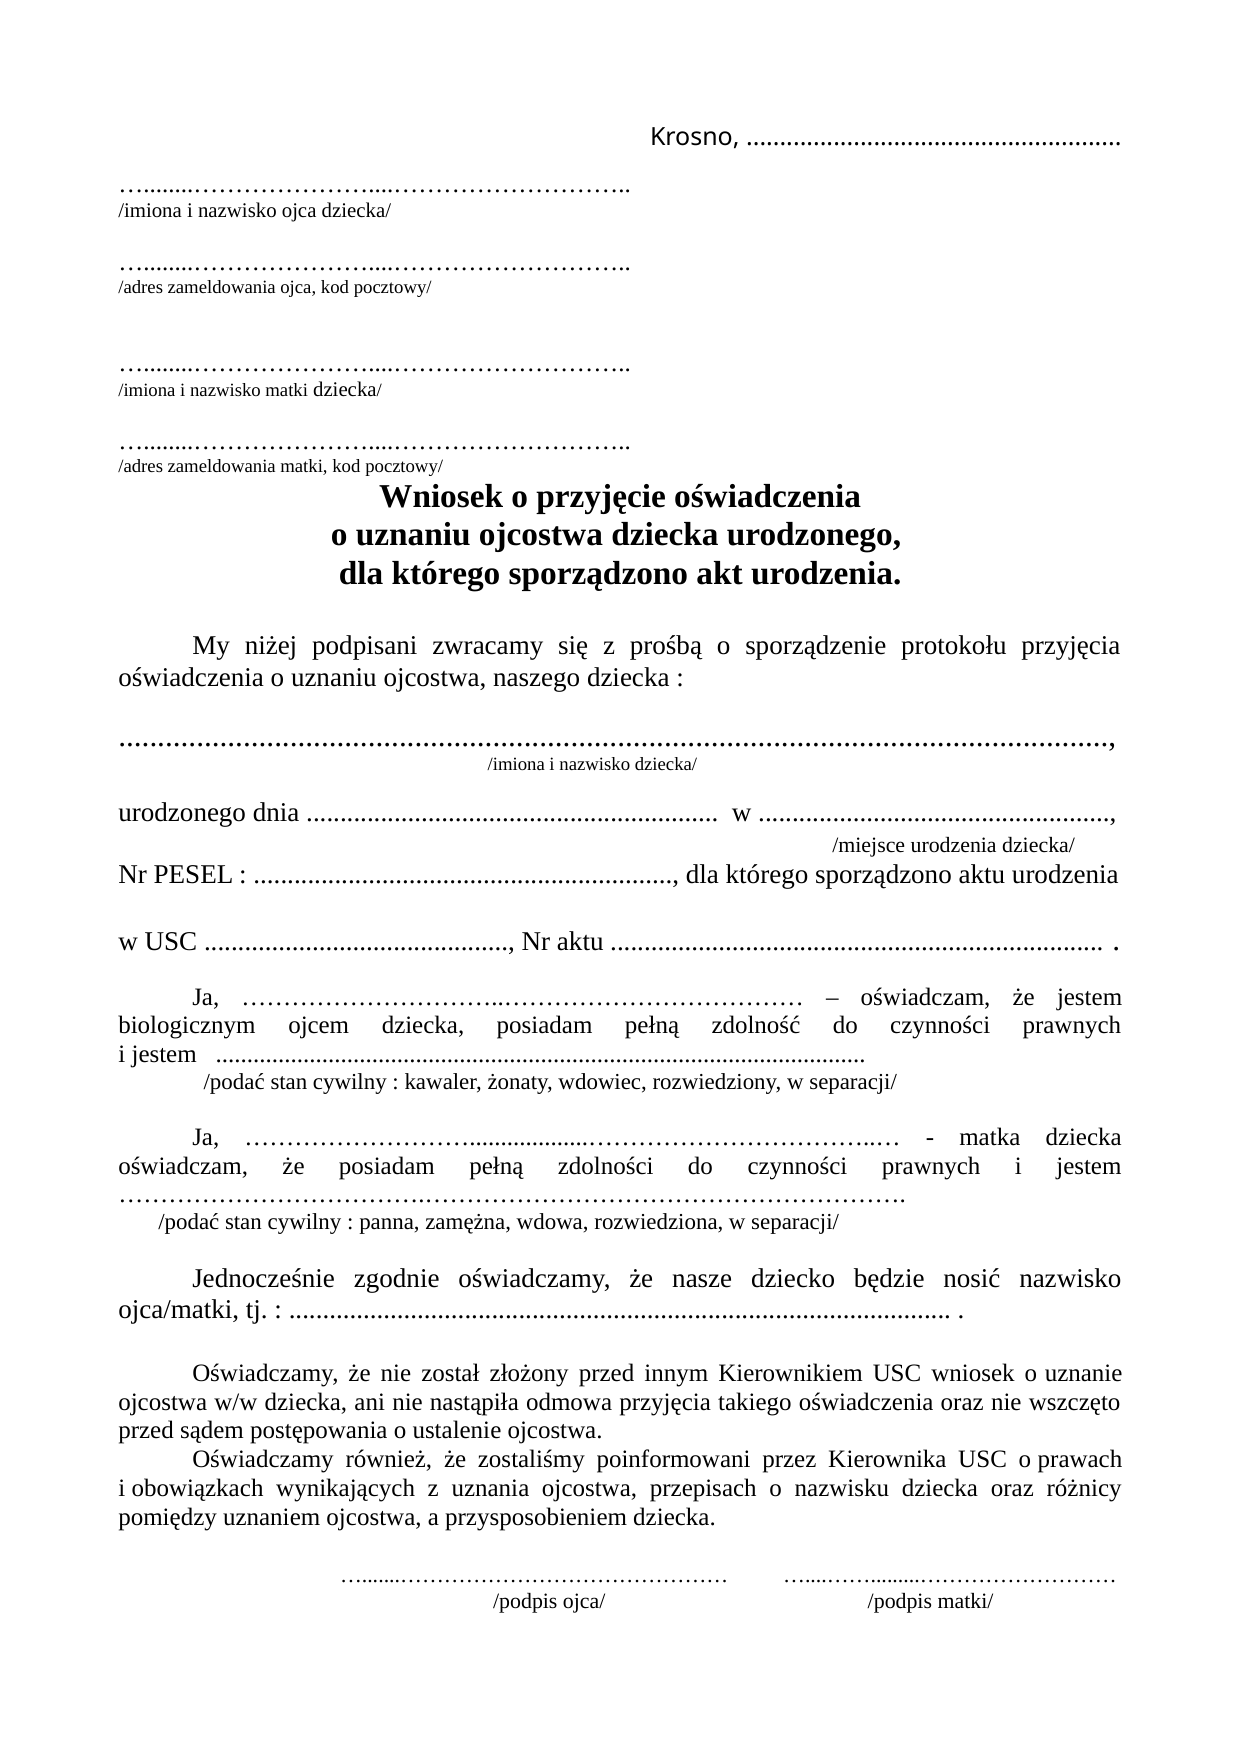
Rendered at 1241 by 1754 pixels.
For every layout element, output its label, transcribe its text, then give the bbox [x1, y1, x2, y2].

text …........…………………....……………………….. [118, 426, 1121, 455]
text …........…………………....……………………….. [118, 348, 1121, 377]
text Ja, …………………………..……………………………… – oświadczam, że jestem biologicznym ojcem dziecka, posiadam pełną zdolność do czynności prawnych i jestem ........................................................................................................ [118, 982, 1122, 1068]
text w USC ............................................., Nr aktu ......................................................................... . [118, 921, 1122, 957]
text /miejsce urodzenia dziecka/ [118, 827, 1122, 858]
text urodzonego dnia ............................................................. w ...................................................., [118, 796, 1122, 827]
text Nr PESEL : .............................................................., dla którego sporządzono aktu urodzenia [118, 858, 1122, 889]
text /imiona i nazwisko ojca dziecka/ [118, 198, 1121, 222]
text Ja, ………………………...................……………………………..… - matka dziecka oświadczam, że posiadam pełną zdolności do czynności prawnych i jestem ……………………………….…………………………………………………. [118, 1120, 1122, 1208]
text /imiona i nazwisko dziecka/ [118, 753, 1122, 774]
text Jednocześnie zgodnie oświadczamy, że nasze dziecko będzie nosić nazwisko ojca/matki, tj. : .................................................................................................. . [118, 1262, 1122, 1324]
text …........…………………....……………………….. [118, 169, 1121, 198]
text /adres zameldowania ojca, kod pocztowy/ [118, 276, 1121, 297]
text /podpis ojca/ /podpis matki/ [118, 1588, 1121, 1613]
text Oświadczamy również, że zostaliśmy poinformowani przez Kierownika USC o prawach i obowiązkach wynikających z uznania ojcostwa, przepisach o nazwisku dziecka oraz różnicy pomiędzy uznaniem ojcostwa, a przysposobieniem dziecka. [118, 1444, 1122, 1531]
text Wniosek o przyjęcie oświadczenia [118, 476, 1122, 514]
text Oświadczamy, że nie został złożony przed innym Kierownikiem USC wniosek o uznanie ojcostwa w/w dziecka, ani nie nastąpiła odmowa przyjęcia takiego oświadczenia oraz nie wszczęto przed sądem postępowania o ustalenie ojcostwa. [118, 1356, 1122, 1444]
text /podać stan cywilny : panna, zamężna, wdowa, rozwiedziona, w separacji/ [118, 1208, 1122, 1235]
text ..............................................................................................................................., [118, 717, 1122, 753]
text ….......……………………………………… …....…….........……………………… [118, 1559, 1121, 1588]
text /podać stan cywilny : kawaler, żonaty, wdowiec, rozwiedziony, w separacji/ [118, 1068, 1122, 1094]
text Krosno, ........................................................ [118, 118, 1121, 152]
text /imiona i nazwisko matki dziecka/ [118, 377, 1121, 401]
text …........…………………....……………………….. [118, 247, 1121, 276]
text /adres zameldowania matki, kod pocztowy/ [118, 455, 1121, 476]
text My niżej podpisani zwracamy się z prośbą o sporządzenie protokołu przyjęcia oświadczenia o uznaniu ojcostwa, naszego dziecka : [118, 627, 1122, 692]
text dla którego sporządzono akt urodzenia. [118, 553, 1122, 591]
text o uznaniu ojcostwa dziecka urodzonego, [118, 514, 1122, 553]
